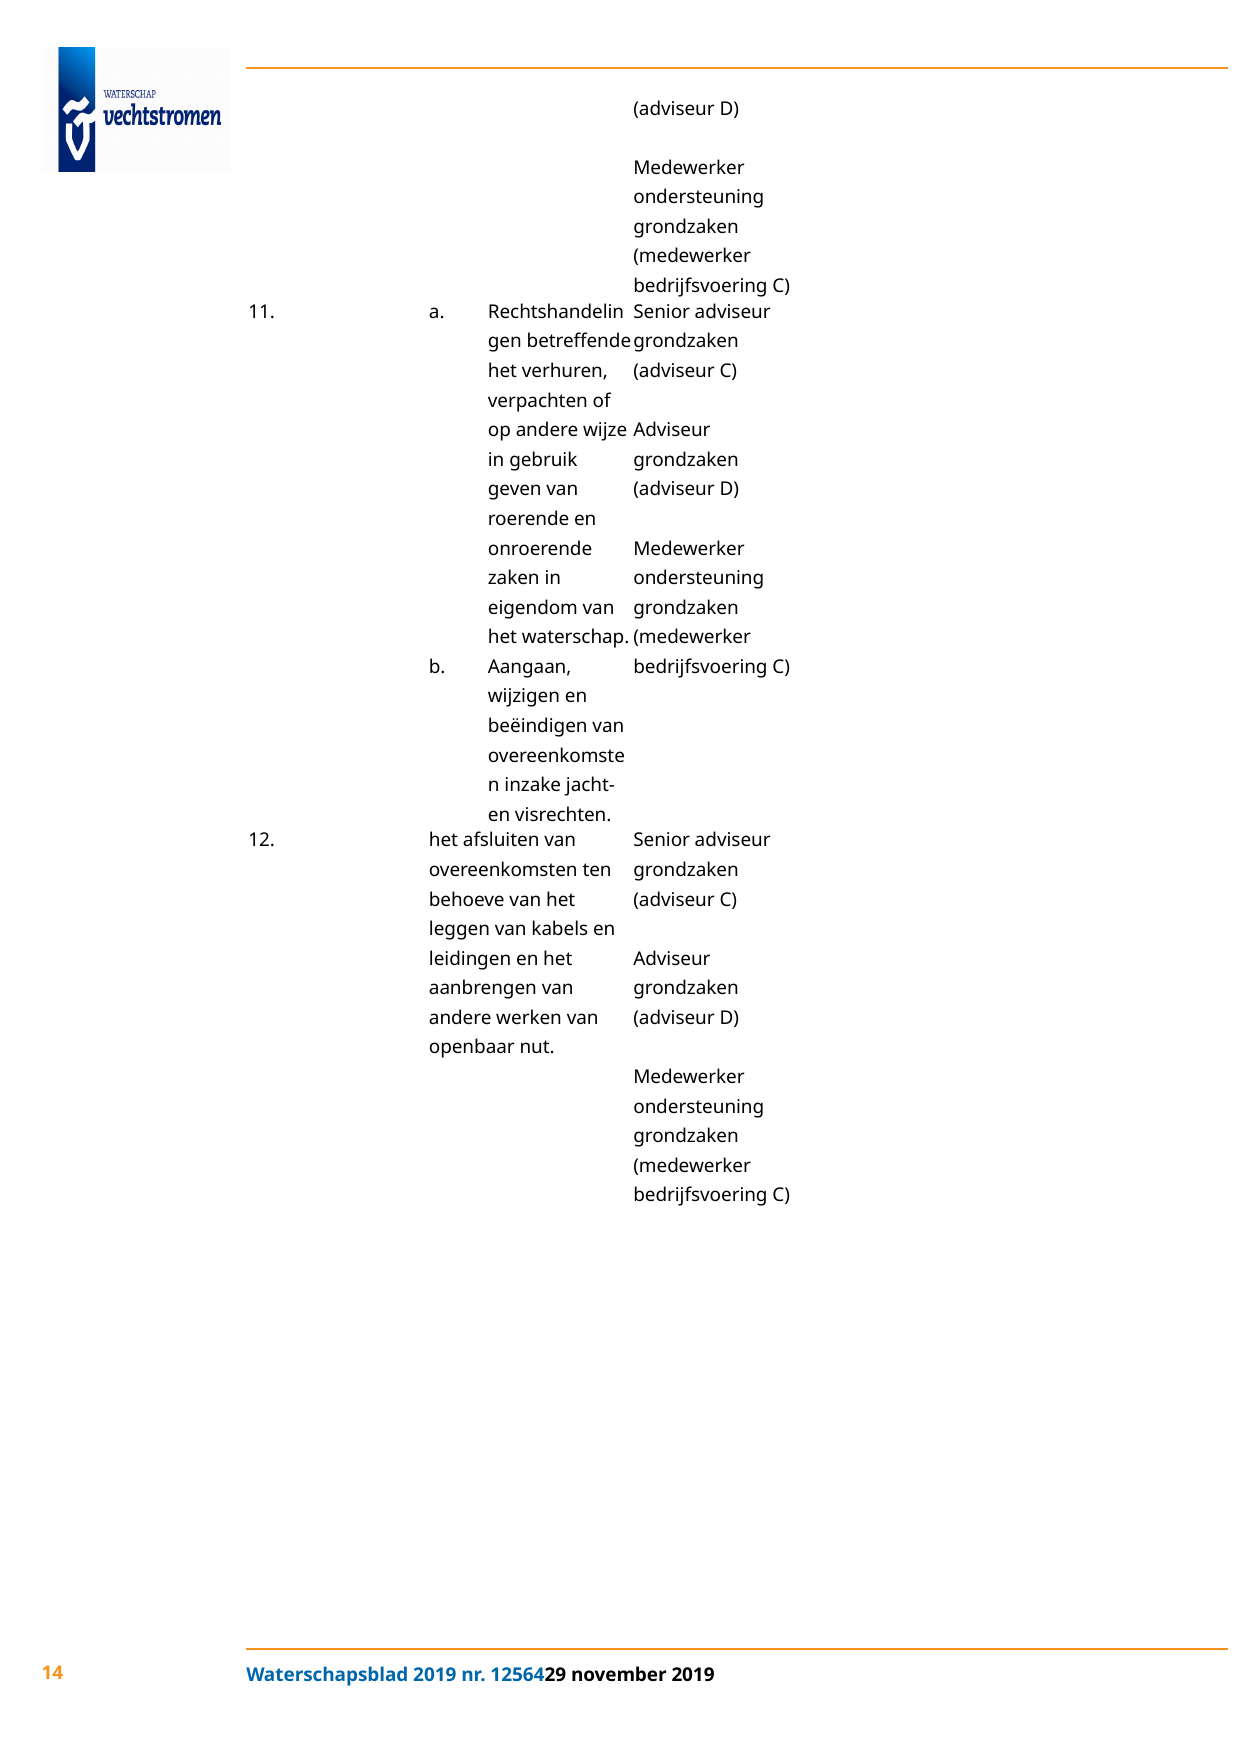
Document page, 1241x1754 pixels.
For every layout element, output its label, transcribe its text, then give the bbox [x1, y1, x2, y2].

table_cell [248, 298, 429, 827]
table_cell [429, 95, 633, 298]
table_cell het afsluiten van overeenkomsten ten behoeve van het leggen van kabels en leidingen en het aanbrengen van andere werken van openbaar nut. [429, 827, 633, 1207]
picture [41, 47, 231, 172]
table_cell Senior adviseur grondzaken (adviseur C) Adviseur grondzaken (adviseur D) Medewerker ondersteuning grondzaken (medewerker bedrijfsvoering C) [633, 298, 814, 827]
table_cell [814, 827, 1152, 1207]
table_cell [248, 95, 429, 298]
table_cell Senior adviseur grondzaken (adviseur C) Adviseur grondzaken (adviseur D) Medewerker ondersteuning grondzaken (medewerker bedrijfsvoering C) [633, 827, 814, 1207]
table_cell [814, 298, 1152, 827]
table_cell [248, 827, 429, 1207]
table_cell (adviseur D) Medewerker ondersteuning grondzaken (medewerker bedrijfsvoering C) [633, 95, 814, 298]
table_cell Rechtshandelingen betreffende het verhuren, verpachten of op andere wijze in gebruik geven van roerende en onroerende zaken in eigendom van het waterschap. Aangaan, wijzigen en beëindigen van overeenkomsten inzake jacht- en visrechten. [429, 298, 633, 827]
table_cell [814, 95, 1152, 298]
